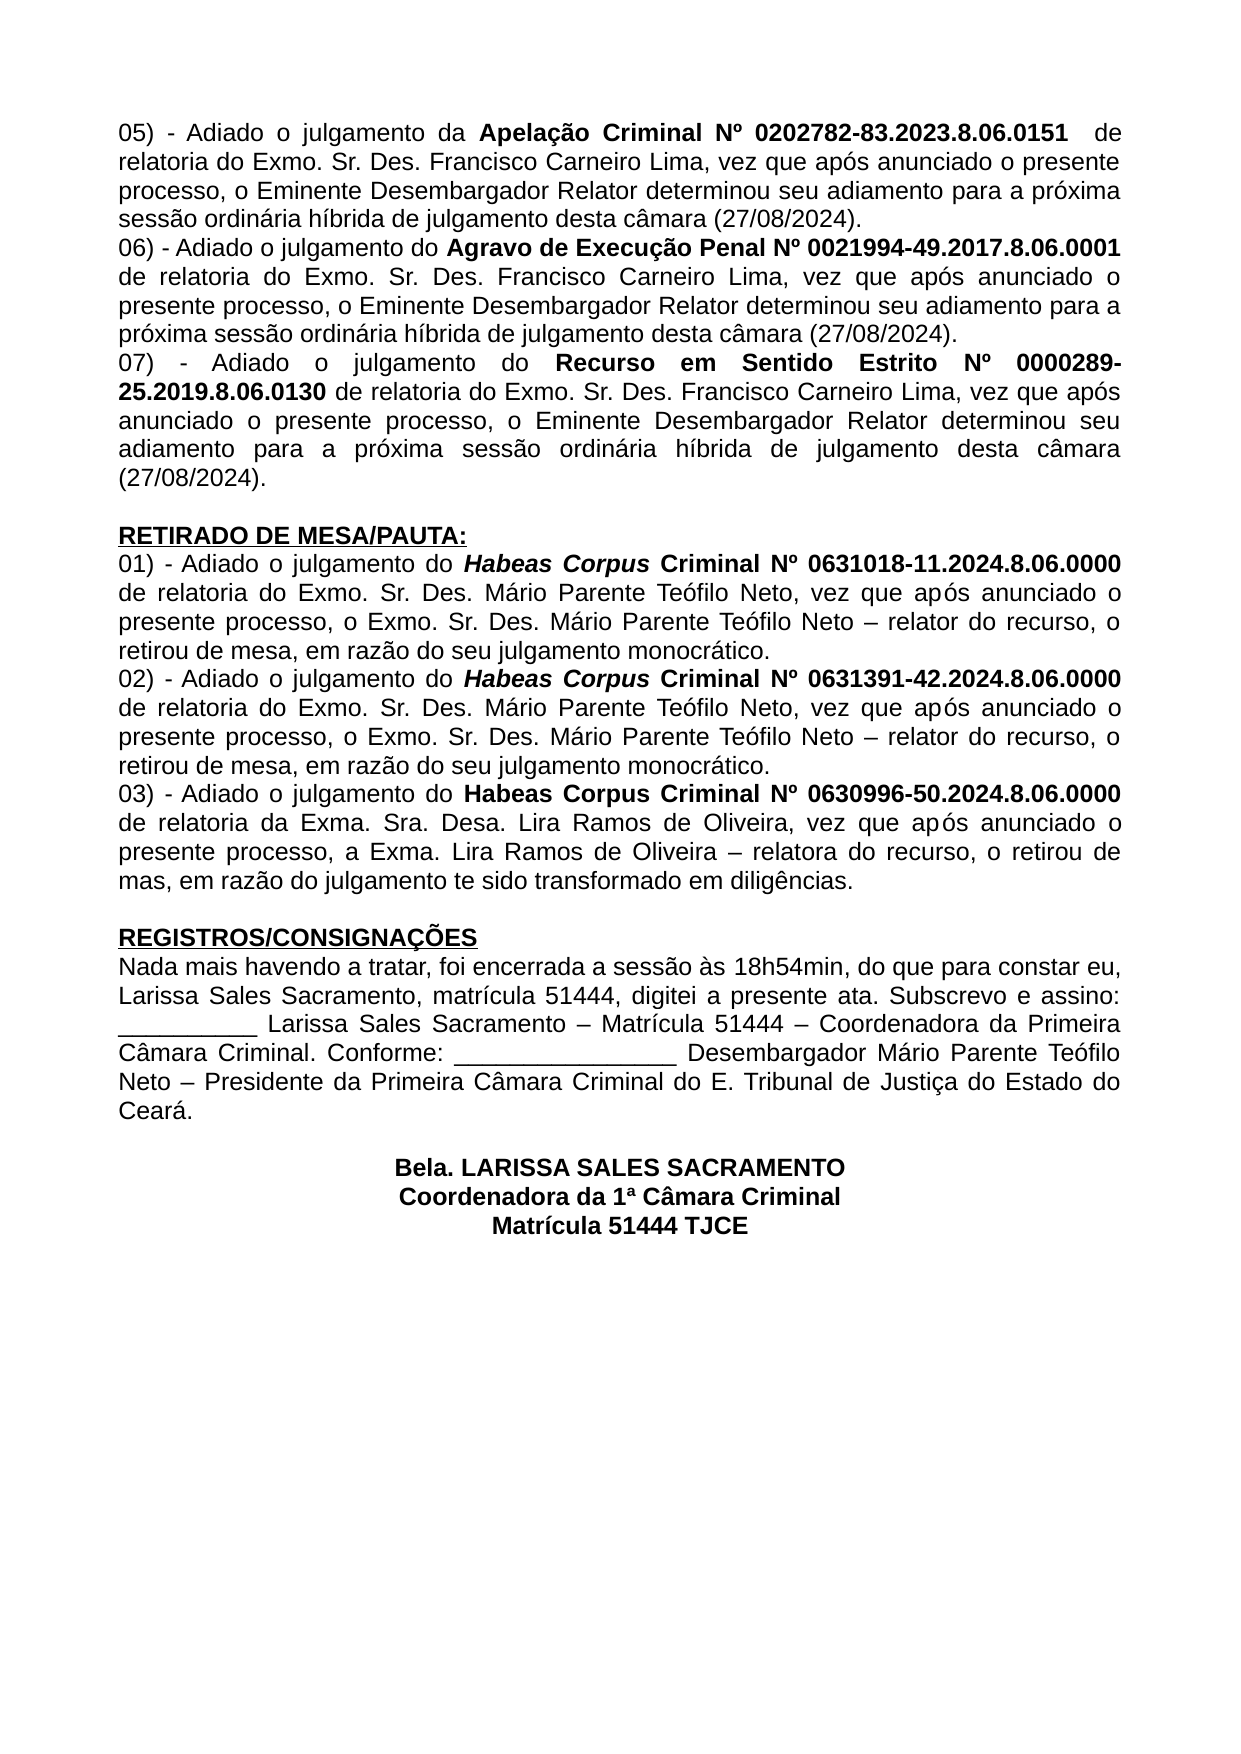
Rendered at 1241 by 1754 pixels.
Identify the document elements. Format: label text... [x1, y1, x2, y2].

text 05) - Adiado o julgamento da Apelação Criminal Nº 0202782-83.2023.8.06.0151 de relatoria do Exmo. Sr. Des. Francisco Carneiro Lima, vez que após anunciado o presente processo, o Eminente Desembargador Relator determinou seu adiamento para a próxima sessão ordinária híbrida de julgamento desta câmara (27/08/2024). [118, 118, 1122, 233]
text Nada mais havendo a tratar, foi encerrada a sessão às 18h54min, do que para constar eu, Larissa Sales Sacramento, matrícula 51444, digitei a presente ata. Subscrevo e assino: __________ Larissa Sales Sacramento – Matrícula 51444 – Coordenadora da Primeira Câmara Criminal. Conforme: ________________ Desembargador Mário Parente Teófilo Neto – Presidente da Primeira Câmara Criminal do E. Tribunal de Justiça do Estado do Ceará. [118, 952, 1122, 1124]
text Bela. LARISSA SALES SACRAMENTO [118, 1153, 1122, 1182]
text REGISTROS/CONSIGNAÇÕES [118, 923, 1122, 952]
text Matrícula 51444 TJCE [118, 1211, 1122, 1239]
text Coordenadora da 1ª Câmara Criminal [118, 1182, 1122, 1211]
text 06) - Adiado o julgamento do Agravo de Execução Penal Nº 0021994-49.2017.8.06.0001 de relatoria do Exmo. Sr. Des. Francisco Carneiro Lima, vez que após anunciado o presente processo, o Eminente Desembargador Relator determinou seu adiamento para a próxima sessão ordinária híbrida de julgamento desta câmara (27/08/2024). [118, 233, 1122, 348]
text 03) - Adiado o julgamento do Habeas Corpus Criminal Nº 0630996-50.2024.8.06.0000 de relatoria da Exma. Sra. Desa. Lira Ramos de Oliveira, vez que após anunciado o presente processo, a Exma. Lira Ramos de Oliveira – relatora do recurso, o retirou de mas, em razão do julgamento te sido transformado em diligências. [118, 779, 1122, 894]
text RETIRADO DE MESA/PAUTA: [118, 521, 1122, 549]
text 01) - Adiado o julgamento do Habeas Corpus Criminal Nº 0631018-11.2024.8.06.0000 de relatoria do Exmo. Sr. Des. Mário Parente Teófilo Neto, vez que após anunciado o presente processo, o Exmo. Sr. Des. Mário Parente Teófilo Neto – relator do recurso, o retirou de mesa, em razão do seu julgamento monocrático. [118, 549, 1122, 664]
text 07) - Adiado o julgamento do Recurso em Sentido Estrito Nº 0000289-25.2019.8.06.0130 de relatoria do Exmo. Sr. Des. Francisco Carneiro Lima, vez que após anunciado o presente processo, o Eminente Desembargador Relator determinou seu adiamento para a próxima sessão ordinária híbrida de julgamento desta câmara (27/08/2024). [118, 348, 1122, 492]
text 02) - Adiado o julgamento do Habeas Corpus Criminal Nº 0631391-42.2024.8.06.0000 de relatoria do Exmo. Sr. Des. Mário Parente Teófilo Neto, vez que após anunciado o presente processo, o Exmo. Sr. Des. Mário Parente Teófilo Neto – relator do recurso, o retirou de mesa, em razão do seu julgamento monocrático. [118, 664, 1122, 779]
